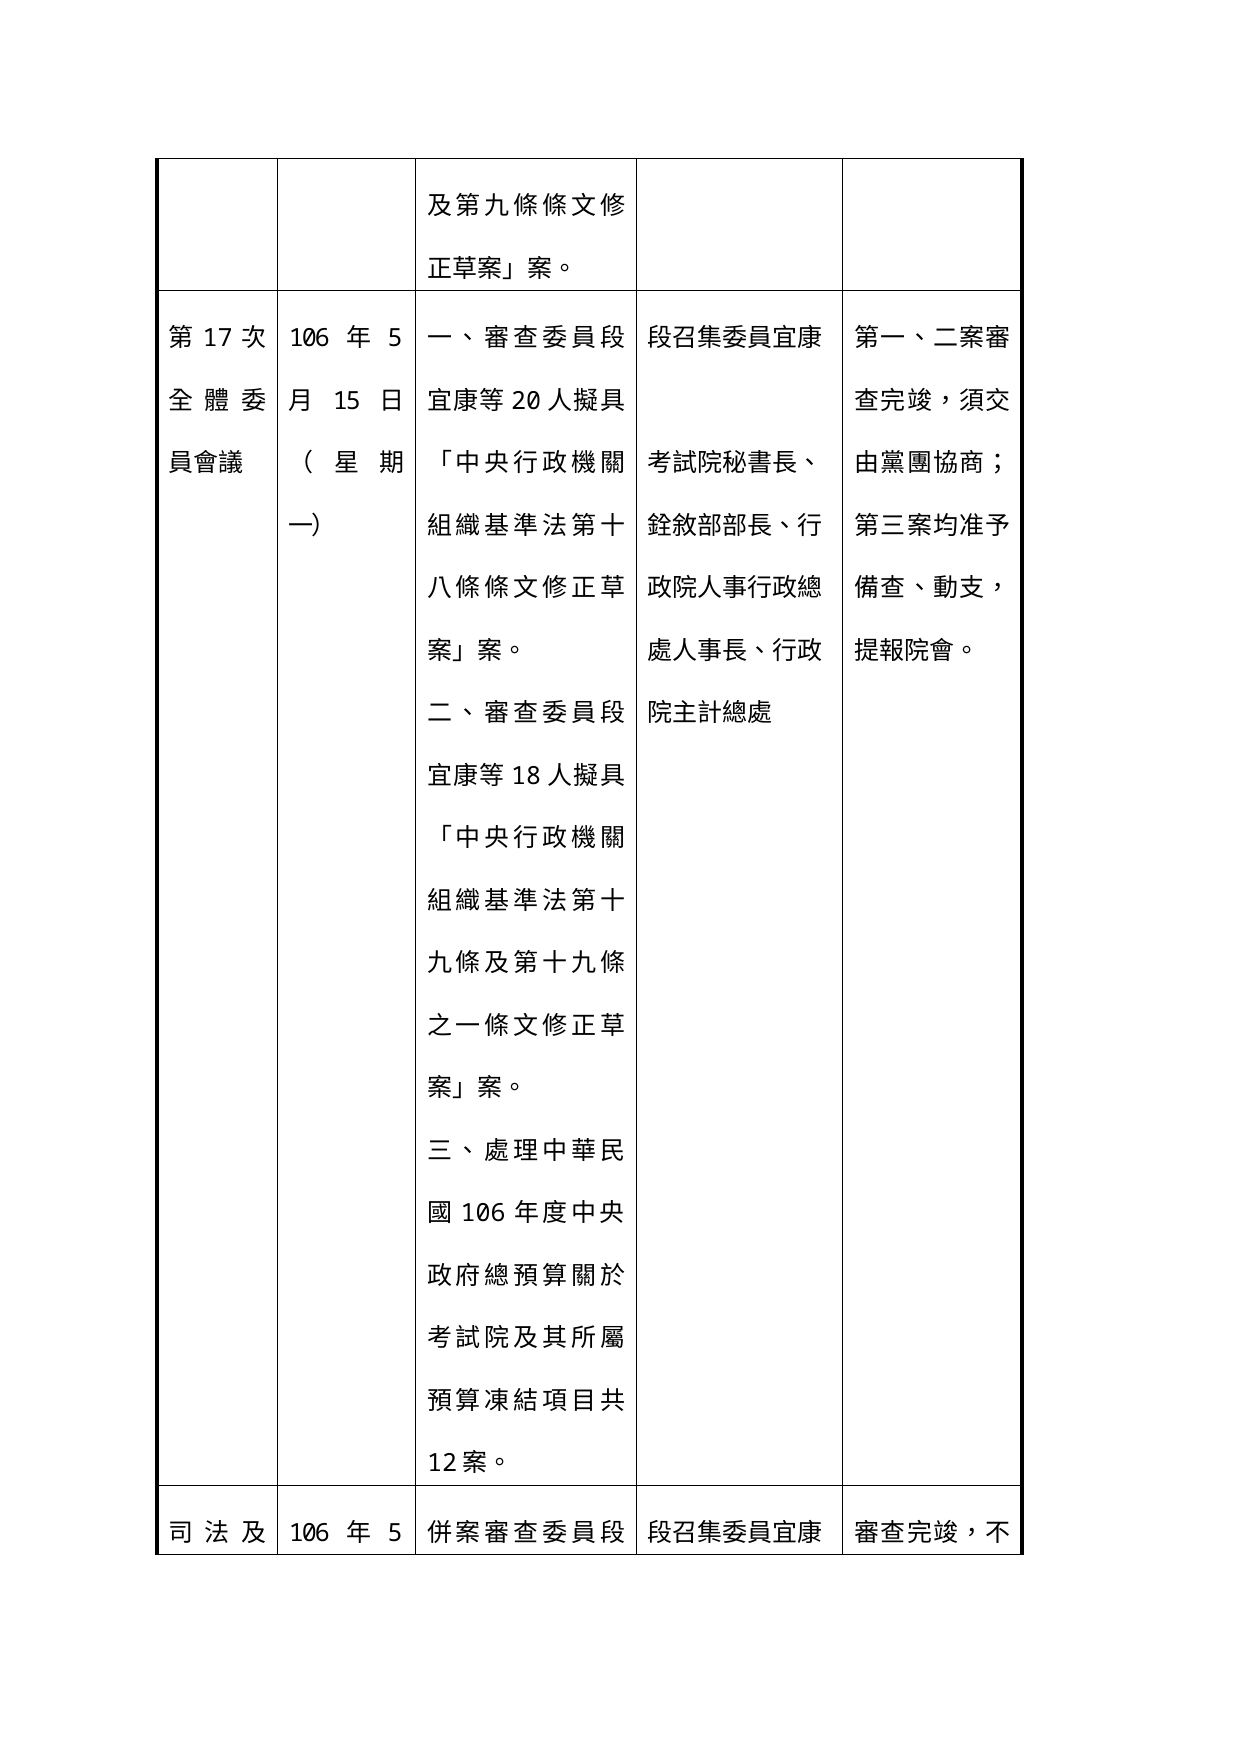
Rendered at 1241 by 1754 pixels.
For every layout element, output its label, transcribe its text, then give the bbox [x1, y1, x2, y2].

table_cell 段召集委員宜康 [637, 1486, 842, 1554]
table_cell [159, 159, 277, 290]
table_cell 106年5月15日（星期一） [278, 291, 415, 1484]
table_cell 段召集委員宜康 考試院秘書長、銓敘部部長、行政院人事行政總處人事長、行政院主計總處 [637, 291, 842, 1484]
table_cell 一、審查委員段宜康等20人擬具「中央行政機關組織基準法第十八條條文修正草案」案。 二、審查委員段宜康等18人擬具「中央行政機關組織基準法第十九條及第十九條之一條文修正草案」案。 三、處理中華民國106年度中央政府總預算關於考試院及其所屬預算凍結項目共12案。 [416, 291, 636, 1484]
table_cell [278, 159, 415, 290]
table_cell 審查完竣，不 [843, 1486, 1020, 1554]
table_cell 併案審查委員段 [416, 1486, 636, 1554]
table_cell [843, 159, 1020, 290]
table_cell 司法及 [159, 1486, 277, 1554]
table_cell 及第九條條文修正草案」案。 [416, 159, 636, 290]
table_cell 第一、二案審查完竣，須交由黨團協商；第三案均准予備查、動支，提報院會。 [843, 291, 1020, 1484]
table_cell 106年5 [278, 1486, 415, 1554]
table_cell 第17次全體委員會議 [159, 291, 277, 1484]
table_cell [637, 159, 842, 290]
